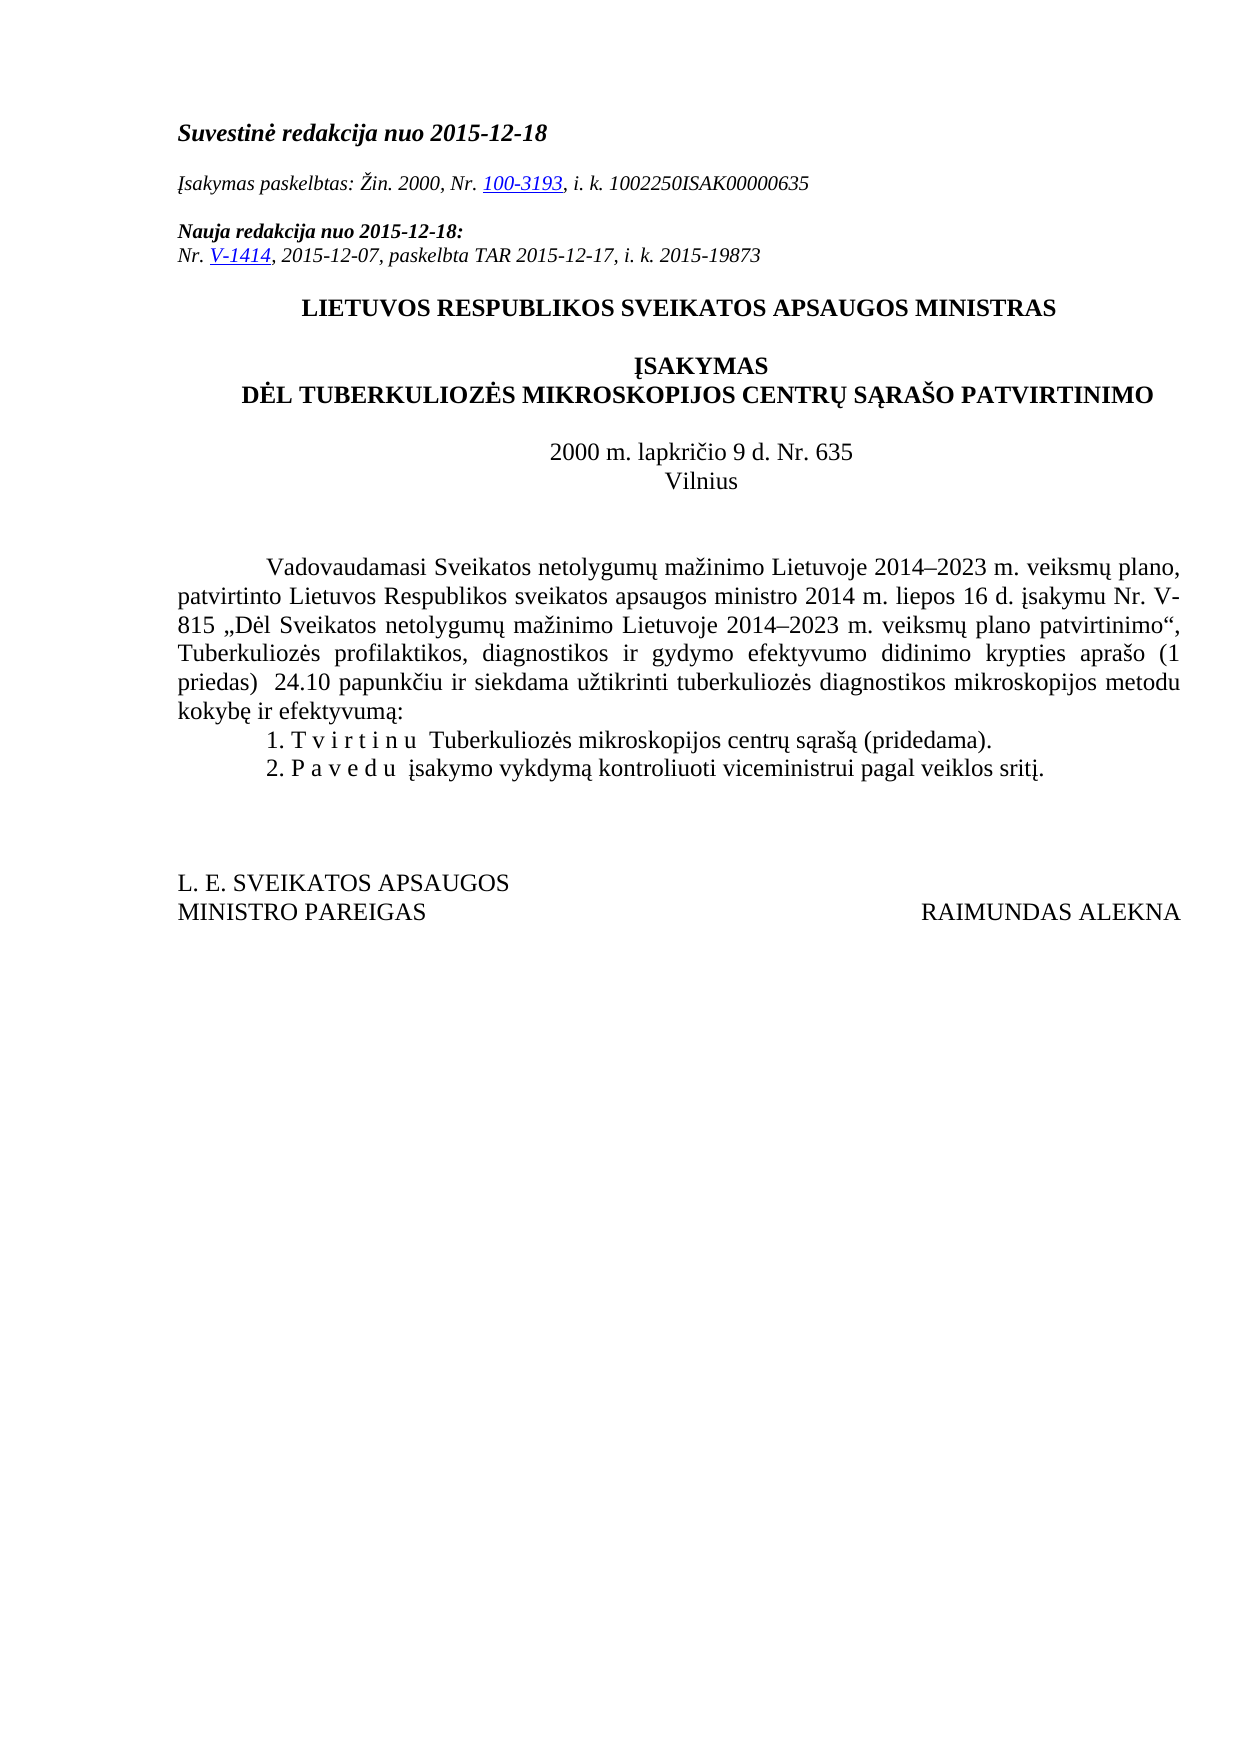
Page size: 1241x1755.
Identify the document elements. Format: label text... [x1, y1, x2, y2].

text Vilnius [177, 466, 1225, 495]
text MINISTRO PAREIGAS RAIMUNDAS ALEKNA [177, 897, 1181, 926]
text 2000 m. lapkričio 9 d. Nr. 635 [177, 437, 1225, 466]
text Įsakymas paskelbtas: Žin. 2000, Nr. 100-3193, i. k. 1002250ISAK00000635 [177, 171, 1181, 195]
text 2. P a v e d u įsakymo vykdymą kontroliuoti viceministrui pagal veiklos sritį. [177, 753, 1181, 782]
text DĖL TUBERKULIOZĖS MIKROSKOPIJOS CENTRŲ SĄRAŠO PATVIRTINIMO [177, 380, 1225, 408]
text Nr. V-1414, 2015-12-07, paskelbta TAR 2015-12-17, i. k. 2015-19873 [177, 243, 1181, 267]
text Nauja redakcija nuo 2015-12-18: [177, 219, 1181, 243]
text LIETUVOS RESPUBLIKOS SVEIKATOS APSAUGOS MINISTRAS [177, 293, 1181, 322]
text L. E. SVEIKATOS APSAUGOS [177, 868, 1181, 897]
text Vadovaudamasi Sveikatos netolygumų mažinimo Lietuvoje 2014–2023 m. veiksmų plano, patvirtinto Lietuvos Respublikos sveikatos apsaugos ministro 2014 m. liepos 16 d. įsakymu Nr. V-815 „Dėl Sveikatos netolygumų mažinimo Lietuvoje 2014–2023 m. veiksmų plano patvirtinimo“, Tuberkuliozės profilaktikos, diagnostikos ir gydymo efektyvumo didinimo krypties aprašo (1 priedas) 24.10 papunkčiu ir siekdama užtikrinti tuberkuliozės diagnostikos mikroskopijos metodu kokybę ir efektyvumą: [177, 552, 1181, 725]
text Suvestinė redakcija nuo 2015-12-18 [177, 118, 1181, 147]
text ĮSAKYMAS [177, 351, 1225, 380]
text 1. T v i r t i n u Tuberkuliozės mikroskopijos centrų sąrašą (pridedama). [177, 725, 1181, 753]
